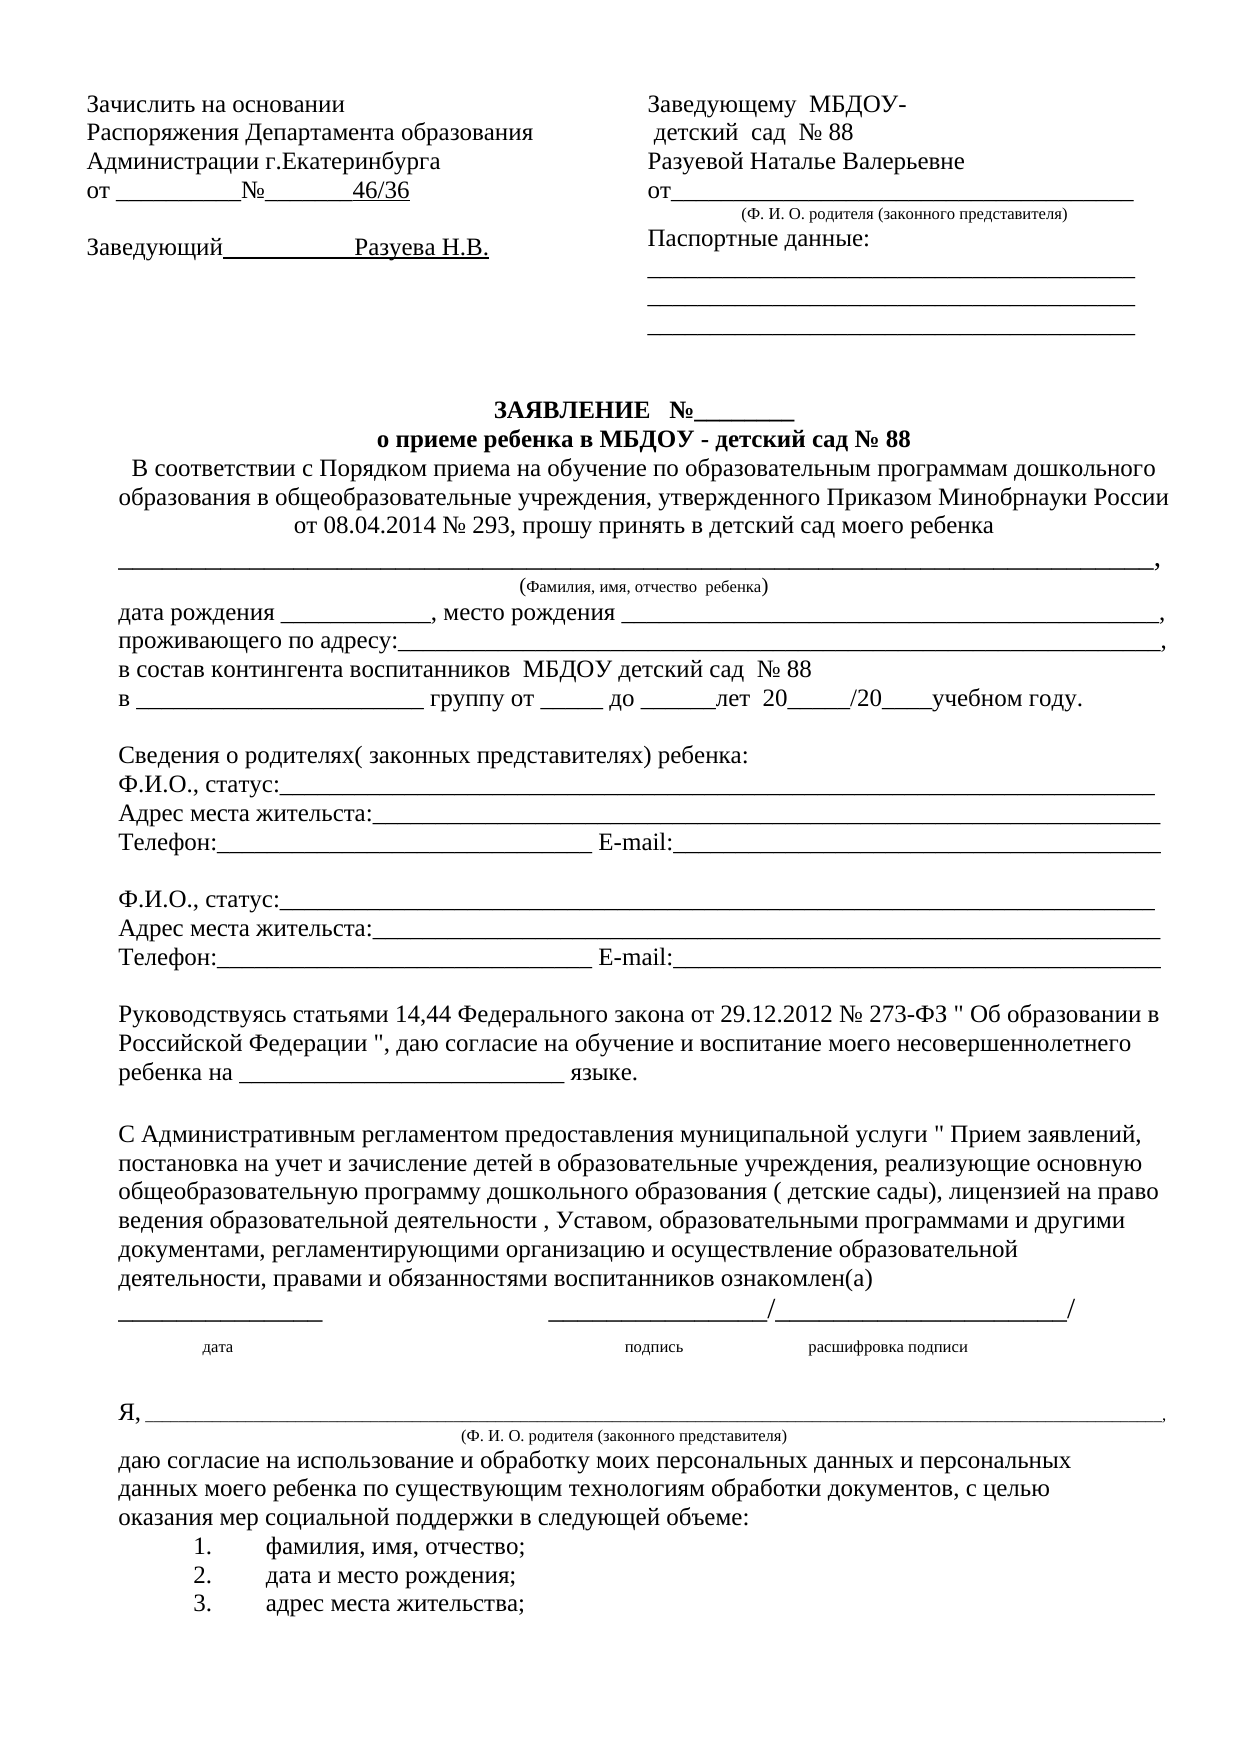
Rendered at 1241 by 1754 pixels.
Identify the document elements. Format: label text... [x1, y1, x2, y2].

text Сведения о родителях( законных представителях) ребенка: [118, 740, 1169, 769]
text Ф.И.О., статус:______________________________________________________________________ [118, 769, 1169, 798]
text в _______________________ группу от _____ до ______лет 20_____/20____учебном году. [118, 683, 1169, 712]
list дата и место рождения; [193, 1560, 1130, 1588]
list фамилия, имя, отчество; [193, 1531, 1130, 1560]
text о приеме ребенка в МБДОУ - детский сад № 88 [118, 424, 1169, 453]
text дата рождения ____________, место рождения ___________________________________________, [118, 597, 1169, 625]
text Телефон:______________________________ E-mail:_______________________________________ [118, 942, 1169, 970]
text ЗАЯВЛЕНИЕ №________ [118, 395, 1169, 424]
list адрес места жительства; [193, 1588, 1130, 1617]
table_header Зачислить на основании Распоряжения Департамента образования Администрации г.Екатеринбурга от __________№_______46/36 Заведующий __________Разуева Н.В. [75, 89, 636, 367]
table_header Заведующему МБДОУ- детский сад № 88 Разуевой Наталье Валерьевне от_____________________________________ (Ф. И. О. родителя (законного представителя) Паспортные данные: _______________________________________ _______________________________________ _______________________________________ [636, 89, 1212, 367]
text Ф.И.О., статус:______________________________________________________________________ [118, 884, 1169, 913]
text С Административным регламентом предоставления муниципальной услуги " Прием заявлений, постановка на учет и зачисление детей в образовательные учреждения, реализующие основную общеобразовательную программу дошкольного образования ( детские сады), лицензией на право ведения образовательной деятельности , Уставом, образовательными программами и другими документами, регламентирующими организацию и осуществление образовательной деятельности, правами и обязанностями воспитанников ознакомлен(а) [118, 1119, 1169, 1291]
text в состав контингента воспитанников МБДОУ детский сад № 88 [118, 654, 1169, 683]
text (Ф. И. О. родителя (законного представителя) [118, 1426, 1130, 1445]
text ______________ _______________/____________________/ [118, 1291, 1169, 1325]
text Адрес места жительста:_______________________________________________________________ [118, 798, 1169, 827]
text _______________________________________________________________________, [118, 539, 1169, 573]
text дата подпись расшифровка подписи [118, 1325, 1169, 1358]
text (Фамилия, имя, отчество ребенка) [118, 573, 1169, 597]
text даю согласие на использование и обработку моих персональных данных и персональных данных моего ребенка по существующим технологиям обработки документов, с целью оказания мер социальной поддержки в следующей объеме: [118, 1445, 1130, 1531]
text Я, __________________________________________________________________________________________________________________________, [118, 1397, 1169, 1426]
text В соответствии с Порядком приема на обучение по образовательным программам дошкольного образования в общеобразовательные учреждения, утвержденного Приказом Минобрнауки России от 08.04.2014 № 293, прошу принять в детский сад моего ребенка [118, 453, 1169, 539]
text проживающего по адресу:_____________________________________________________________, [118, 625, 1169, 654]
text Руководствуясь статьями 14,44 Федерального закона от 29.12.2012 № 273-ФЗ " Об образовании в Российской Федерации ", даю согласие на обучение и воспитание моего несовершеннолетнего ребенка на __________________________ языке. [118, 999, 1169, 1085]
text Телефон:______________________________ E-mail:_______________________________________ [118, 827, 1169, 855]
text Адрес места жительста:_______________________________________________________________ [118, 913, 1169, 942]
